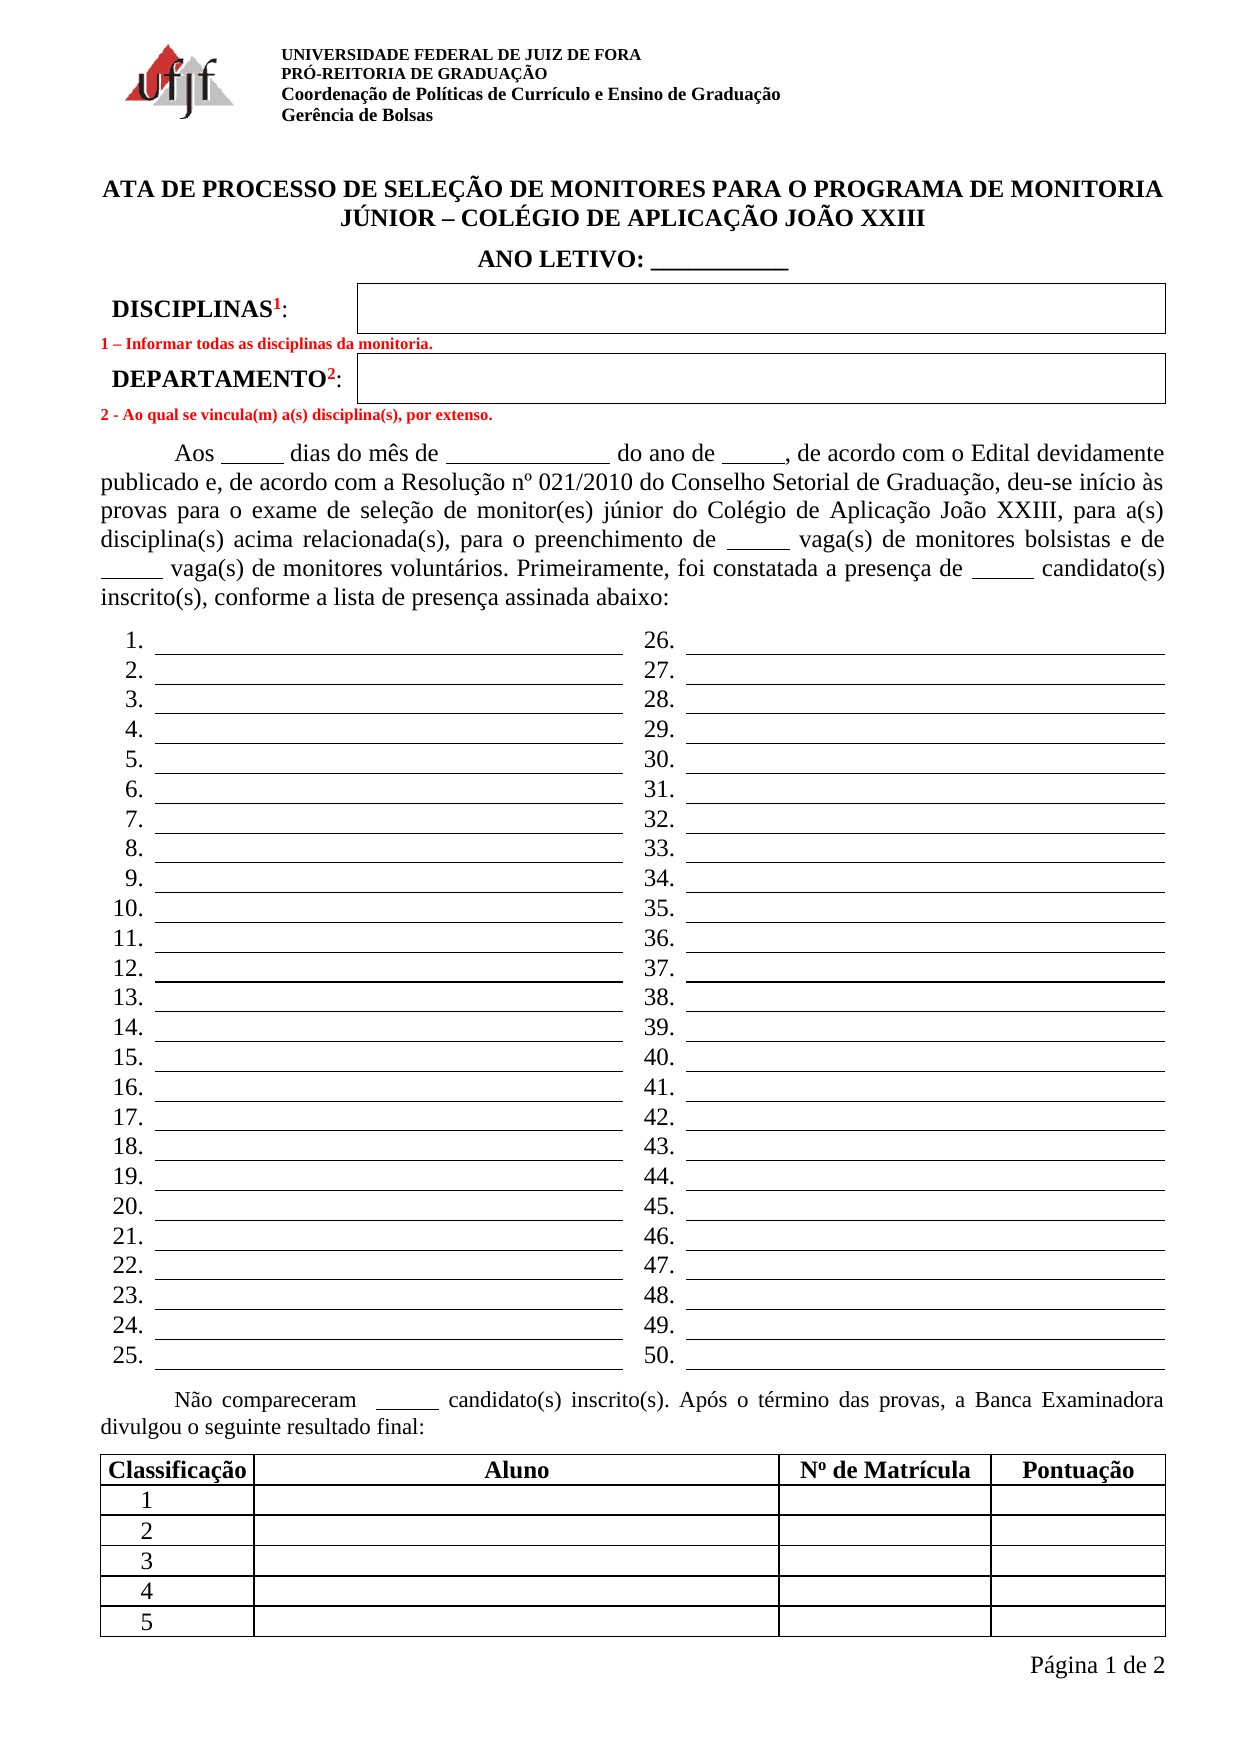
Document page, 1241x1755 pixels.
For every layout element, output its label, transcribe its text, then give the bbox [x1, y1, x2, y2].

text ANO LETIVO: ___________ [100, 244, 1165, 273]
table_cell 25. [100, 1339, 155, 1369]
table_header 26. [623, 625, 686, 654]
table_cell [686, 863, 1165, 892]
table_header [155, 625, 623, 654]
table_cell 39. [623, 1011, 686, 1041]
table_cell 43. [623, 1130, 686, 1160]
table_cell 4. [100, 713, 155, 743]
table_cell 11. [100, 922, 155, 952]
text Aos dias do mês de do ano de , de acordo com o Edital devidamente publicado e, de acordo com a Resolução nº 021/2010 do Conselho Setorial de Graduação, deu-se início às provas para o exame de seleção de monitor(es) júnior do Colégio de Aplicação João XXIII, para a(s) disciplina(s) acima relacionada(s), para o preenchimento de vaga(s) de monitores bolsistas e de vaga(s) de monitores voluntários. Primeiramente, foi constatada a presença de candidato(s) inscrito(s), conforme a lista de presença assinada abaixo: [100, 438, 1165, 611]
table_cell [686, 714, 1165, 743]
table_cell [686, 923, 1165, 952]
table_cell [255, 1516, 778, 1544]
table_cell [686, 1072, 1165, 1101]
table_cell 48. [623, 1279, 686, 1309]
table_cell [155, 804, 623, 832]
table_cell [992, 1486, 1165, 1514]
table_cell [101, 1607, 253, 1636]
table_cell 36. [623, 922, 686, 952]
table_header [100, 44, 270, 145]
table_cell 18. [100, 1130, 155, 1160]
table_header DISCIPLINAS1: [100, 283, 357, 333]
table_cell 44. [623, 1160, 686, 1190]
table_cell [155, 1191, 623, 1220]
table_cell [686, 1102, 1165, 1130]
table_cell [780, 1577, 990, 1605]
table_cell 41. [623, 1071, 686, 1101]
table_header [358, 284, 1165, 333]
table_cell 33. [623, 833, 686, 862]
table_cell [992, 1546, 1165, 1575]
table_cell [155, 1102, 623, 1130]
table_cell [686, 834, 1165, 862]
table_header No de Matrícula [780, 1455, 990, 1484]
table_cell 37. [623, 952, 686, 981]
table_cell [992, 1577, 1165, 1605]
table_cell [155, 1340, 623, 1369]
table_cell [780, 1486, 990, 1514]
table_cell 22. [100, 1250, 155, 1279]
table_cell [686, 1310, 1165, 1339]
table_cell 50. [623, 1339, 686, 1369]
table_cell 42. [623, 1101, 686, 1130]
table_cell [155, 1042, 623, 1071]
table_cell [155, 685, 623, 713]
table_cell [155, 834, 623, 862]
text ATA DE PROCESSO DE SELEÇÃO DE MONITORES PARA O PROGRAMA DE MONITORIA JÚNIOR – COLÉGIO DE APLICAÇÃO JOÃO XXIII [100, 174, 1165, 232]
table_cell [992, 1516, 1165, 1544]
table_header 1. [100, 625, 155, 654]
table_cell 5. [100, 743, 155, 773]
table_cell [155, 1072, 623, 1101]
table_cell [255, 1607, 778, 1636]
table_cell 15. [100, 1041, 155, 1071]
table_header [686, 625, 1165, 654]
text Não compareceram candidato(s) inscrito(s). Após o término das provas, a Banca Examinadora divulgou o seguinte resultado final: [100, 1384, 1165, 1439]
table_cell [780, 1516, 990, 1544]
table_cell [155, 983, 623, 1011]
table_header Aluno [255, 1455, 778, 1484]
table_cell [686, 1131, 1165, 1160]
table_cell 12. [100, 952, 155, 981]
table_cell 17. [100, 1101, 155, 1130]
table_cell [686, 1191, 1165, 1220]
table_cell 29. [623, 713, 686, 743]
table_cell [686, 804, 1165, 832]
table_cell [155, 655, 623, 683]
text 2 - Ao qual se vincula(m) a(s) disciplina(s), por extenso. [100, 404, 1165, 423]
table_cell 46. [623, 1220, 686, 1249]
text 1 – Informar todas as disciplinas da monitoria. [100, 334, 1165, 353]
table_cell [101, 1577, 253, 1605]
table_cell [686, 1280, 1165, 1309]
table_cell 19. [100, 1160, 155, 1190]
table_cell [255, 1486, 778, 1514]
table_cell [686, 744, 1165, 773]
table_cell [155, 1131, 623, 1160]
table_cell [155, 1310, 623, 1339]
table_cell 24. [100, 1309, 155, 1339]
table_cell [155, 774, 623, 803]
table_cell 28. [623, 684, 686, 713]
table_cell [992, 1607, 1165, 1636]
table_cell 47. [623, 1250, 686, 1279]
table_cell 45. [623, 1190, 686, 1220]
table_cell [155, 953, 623, 981]
table_cell 23. [100, 1279, 155, 1309]
table_cell 9. [100, 862, 155, 892]
table_cell [686, 1251, 1165, 1279]
table_cell 38. [623, 981, 686, 1011]
table_cell 35. [623, 892, 686, 922]
table_cell 10. [100, 892, 155, 922]
table_cell [101, 1516, 253, 1544]
table_header Classificação [101, 1455, 253, 1484]
table_cell [686, 1221, 1165, 1249]
table_cell [686, 774, 1165, 803]
table_cell 20. [100, 1190, 155, 1220]
table_cell [686, 1161, 1165, 1190]
table_cell [155, 893, 623, 922]
table_cell 30. [623, 743, 686, 773]
table_cell 6. [100, 773, 155, 803]
table_cell [101, 1486, 253, 1514]
table_cell [155, 1012, 623, 1041]
table_cell [155, 744, 623, 773]
table_cell [686, 893, 1165, 922]
table_cell 8. [100, 833, 155, 862]
table_cell 7. [100, 803, 155, 832]
table_cell [780, 1607, 990, 1636]
table_cell [686, 983, 1165, 1011]
table_cell [155, 714, 623, 743]
table_cell [686, 953, 1165, 981]
table_cell 40. [623, 1041, 686, 1071]
table_cell 31. [623, 773, 686, 803]
table_cell 49. [623, 1309, 686, 1339]
table_cell 2. [100, 654, 155, 683]
table_cell 14. [100, 1011, 155, 1041]
table_cell [155, 1280, 623, 1309]
table_cell [255, 1546, 778, 1575]
table_cell [155, 1161, 623, 1190]
table_header [358, 354, 1165, 403]
table_cell [686, 1340, 1165, 1369]
table_cell [155, 1251, 623, 1279]
table_cell [686, 685, 1165, 713]
table_cell 27. [623, 654, 686, 683]
table_cell 32. [623, 803, 686, 832]
table_cell [780, 1546, 990, 1575]
table_cell 3. [100, 684, 155, 713]
table_cell [155, 1221, 623, 1249]
table_cell 21. [100, 1220, 155, 1249]
table_cell [101, 1546, 253, 1575]
table_cell [255, 1577, 778, 1605]
table_header UNIVERSIDADE FEDERAL DE JUIZ DE FORA PRÓ-REITORIA DE GRADUAÇÃO Coordenação de Políticas de Currículo e Ensino de Graduação Gerência de Bolsas [270, 44, 1165, 145]
table_cell [686, 1012, 1165, 1041]
table_cell 16. [100, 1071, 155, 1101]
table_cell [686, 1042, 1165, 1071]
table_cell 13. [100, 981, 155, 1011]
table_cell [155, 863, 623, 892]
table_cell [155, 923, 623, 952]
table_header Pontuação [992, 1455, 1165, 1484]
table_cell 34. [623, 862, 686, 892]
table_cell [686, 655, 1165, 683]
table_header DEPARTAMENTO2: [100, 353, 357, 403]
